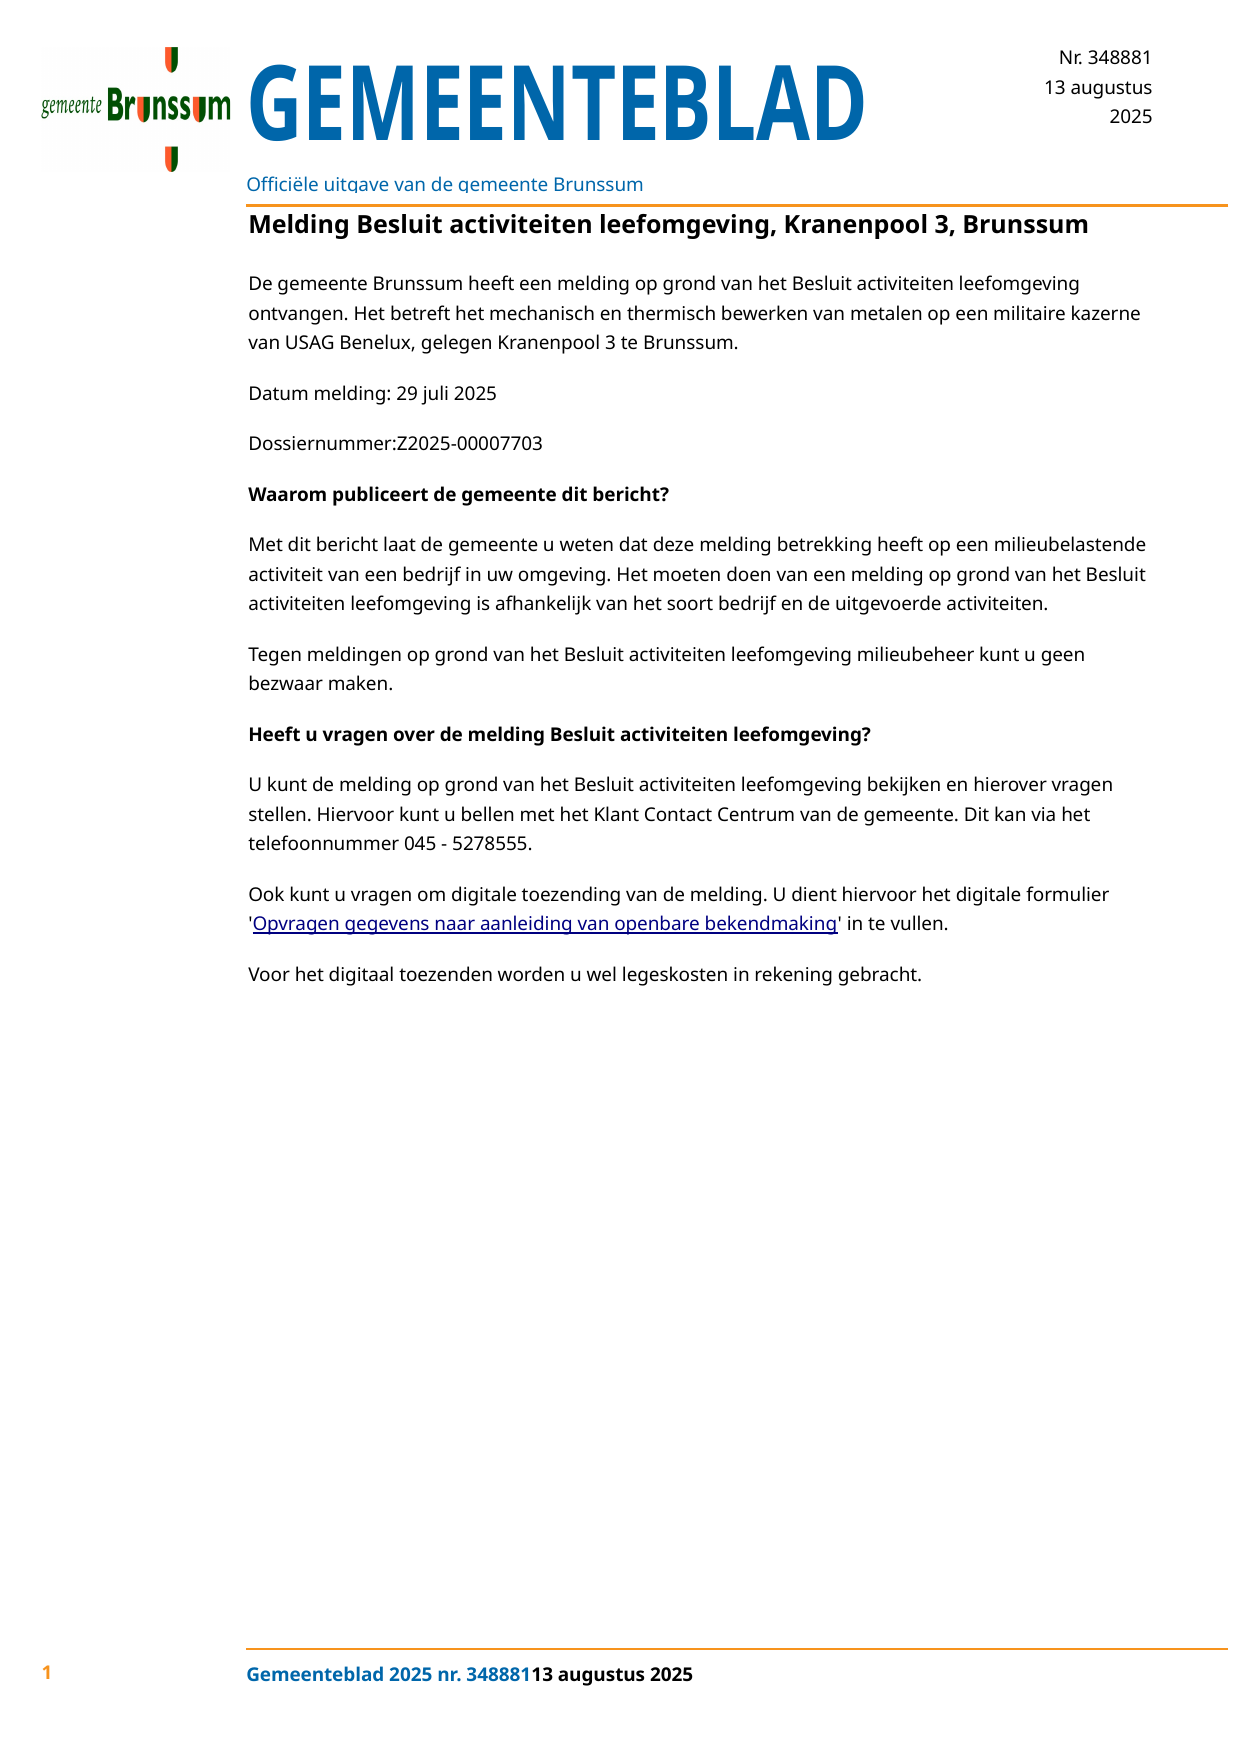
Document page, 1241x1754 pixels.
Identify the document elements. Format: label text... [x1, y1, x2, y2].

text Tegen meldingen op grond van het Besluit activiteiten leefomgeving milieubeheer kunt u geen bezwaar maken. [248, 641, 1152, 696]
text U kunt de melding op grond van het Besluit activiteiten leefomgeving bekijken en hierover vragen stellen. Hiervoor kunt u bellen met het Klant Contact Centrum van de gemeente. Dit kan via het telefoonnummer 045 - 5278555. [248, 771, 1152, 856]
text Datum melding: 29 juli 2025 [248, 380, 1152, 406]
text Dossiernummer:Z2025-00007703 [248, 430, 1152, 456]
text Met dit bericht laat de gemeente u weten dat deze melding betrekking heeft op een milieubelastende activiteit van een bedrijf in uw omgeving. Het moeten doen van een melding op grond van het Besluit activiteiten leefomgeving is afhankelijk van het soort bedrijf en de uitgevoerde activiteiten. [248, 531, 1152, 616]
text Melding Besluit activiteiten leefomgeving, Kranenpool 3, Brunssum [248, 207, 1152, 241]
text Ook kunt u vragen om digitale toezending van de melding. U dient hiervoor het digitale formulier 'Opvragen gegevens naar aanleiding van openbare bekendmaking' in te vullen. [248, 881, 1152, 936]
text Heeft u vragen over de melding Besluit activiteiten leefomgeving? [248, 721, 1152, 746]
text Voor het digitaal toezenden worden u wel legeskosten in rekening gebracht. [248, 961, 1152, 986]
text Waarom publiceert de gemeente dit bericht? [248, 481, 1152, 506]
text De gemeente Brunssum heeft een melding op grond van het Besluit activiteiten leefomgeving ontvangen. Het betreft het mechanisch en thermisch bewerken van metalen op een militaire kazerne van USAG Benelux, gelegen Kranenpool 3 te Brunssum. [248, 270, 1152, 355]
picture [41, 47, 231, 172]
